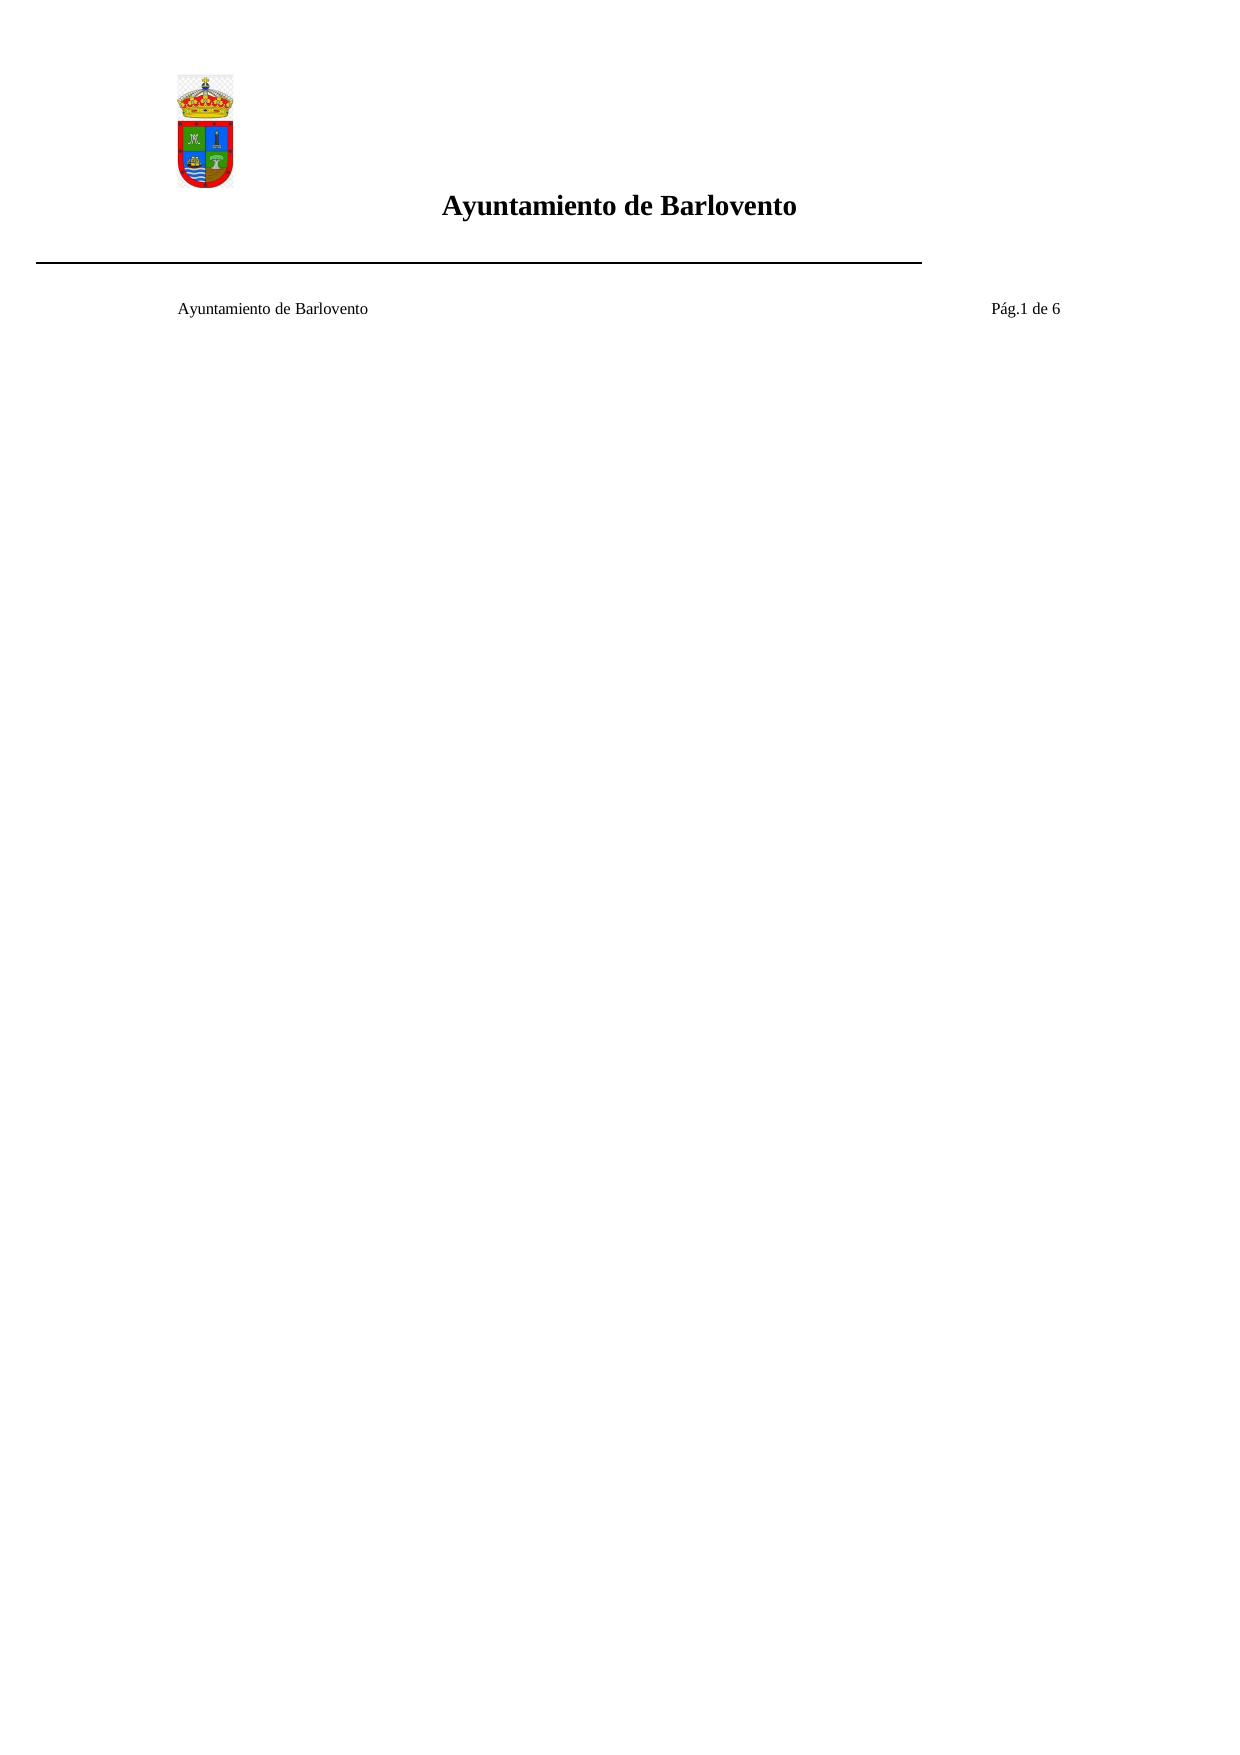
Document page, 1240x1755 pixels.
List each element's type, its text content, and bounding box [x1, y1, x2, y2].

text Ayuntamiento de Barlovento Pág.1 de 6 [177, 299, 1239, 318]
